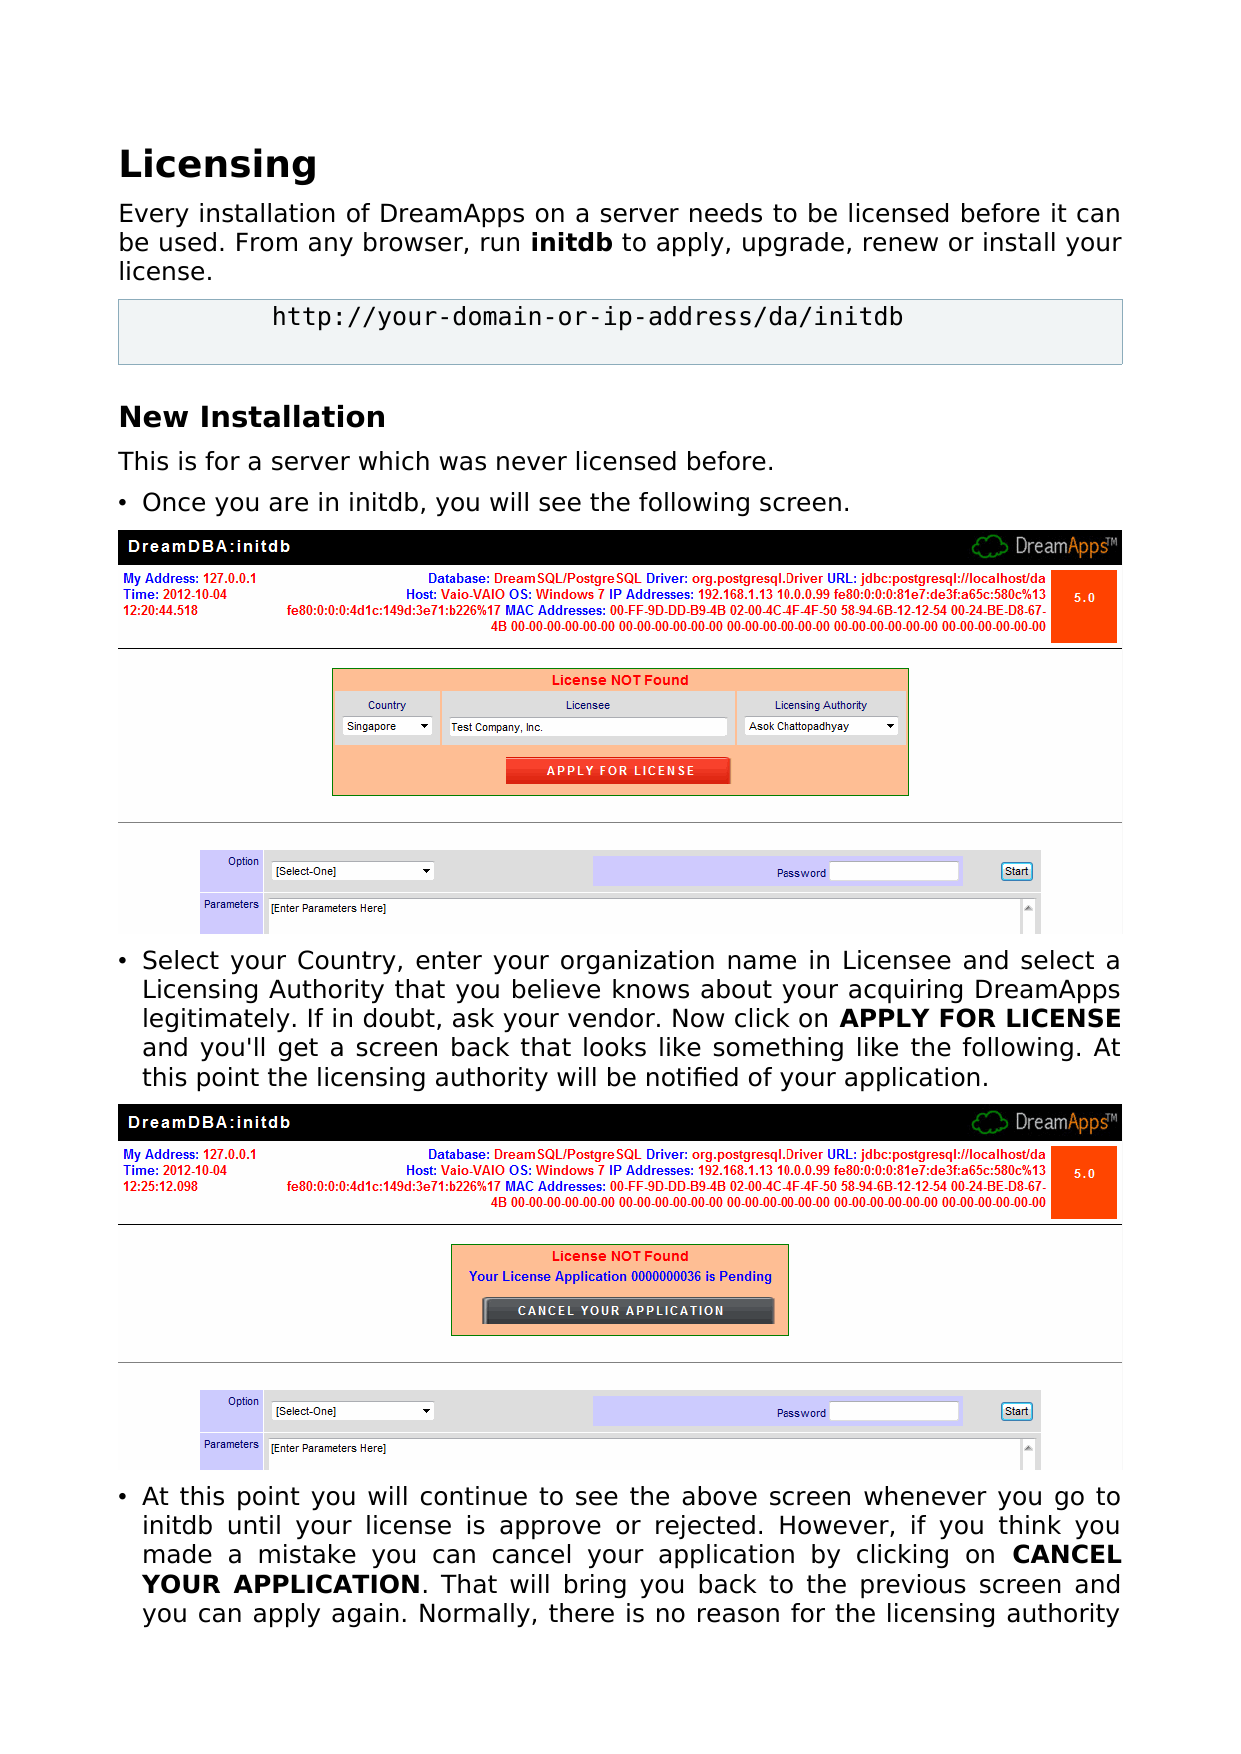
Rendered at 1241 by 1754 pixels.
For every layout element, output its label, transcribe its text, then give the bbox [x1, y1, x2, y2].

subtitle New Installation [118, 400, 1122, 434]
picture [118, 530, 1123, 934]
list At this point you will continue to see the above screen whenever you go to initdb until your license is approve or rejected. However, if you think you made a mistake you can cancel your application by clicking on CANCEL YOUR APPLICATION. That will bring you back to the previous screen and you can apply again. Normally, there is no reason for the licensing authority [118, 1482, 1122, 1628]
text Every installation of DreamApps on a server needs to be licensed before it can be used. From any browser, run initdb to apply, upgrade, renew or install your license. [118, 199, 1122, 287]
list Select your Country, enter your organization name in Licensee and select a Licensing Authority that you believe knows about your acquiring DreamApps legitimately. If in doubt, ask your vendor. Now click on APPLY FOR LICENSE and you'll get a screen back that looks like something like the following. At this point the licensing authority will be notified of your application. [118, 946, 1122, 1092]
subtitle Licensing [118, 143, 1122, 187]
list Once you are in initdb, you will see the following screen. [118, 488, 1122, 518]
picture [118, 1104, 1123, 1470]
text http://your-domain-or-ip-address/da/initdb [119, 300, 1122, 364]
text This is for a server which was never licensed before. [118, 447, 1122, 476]
